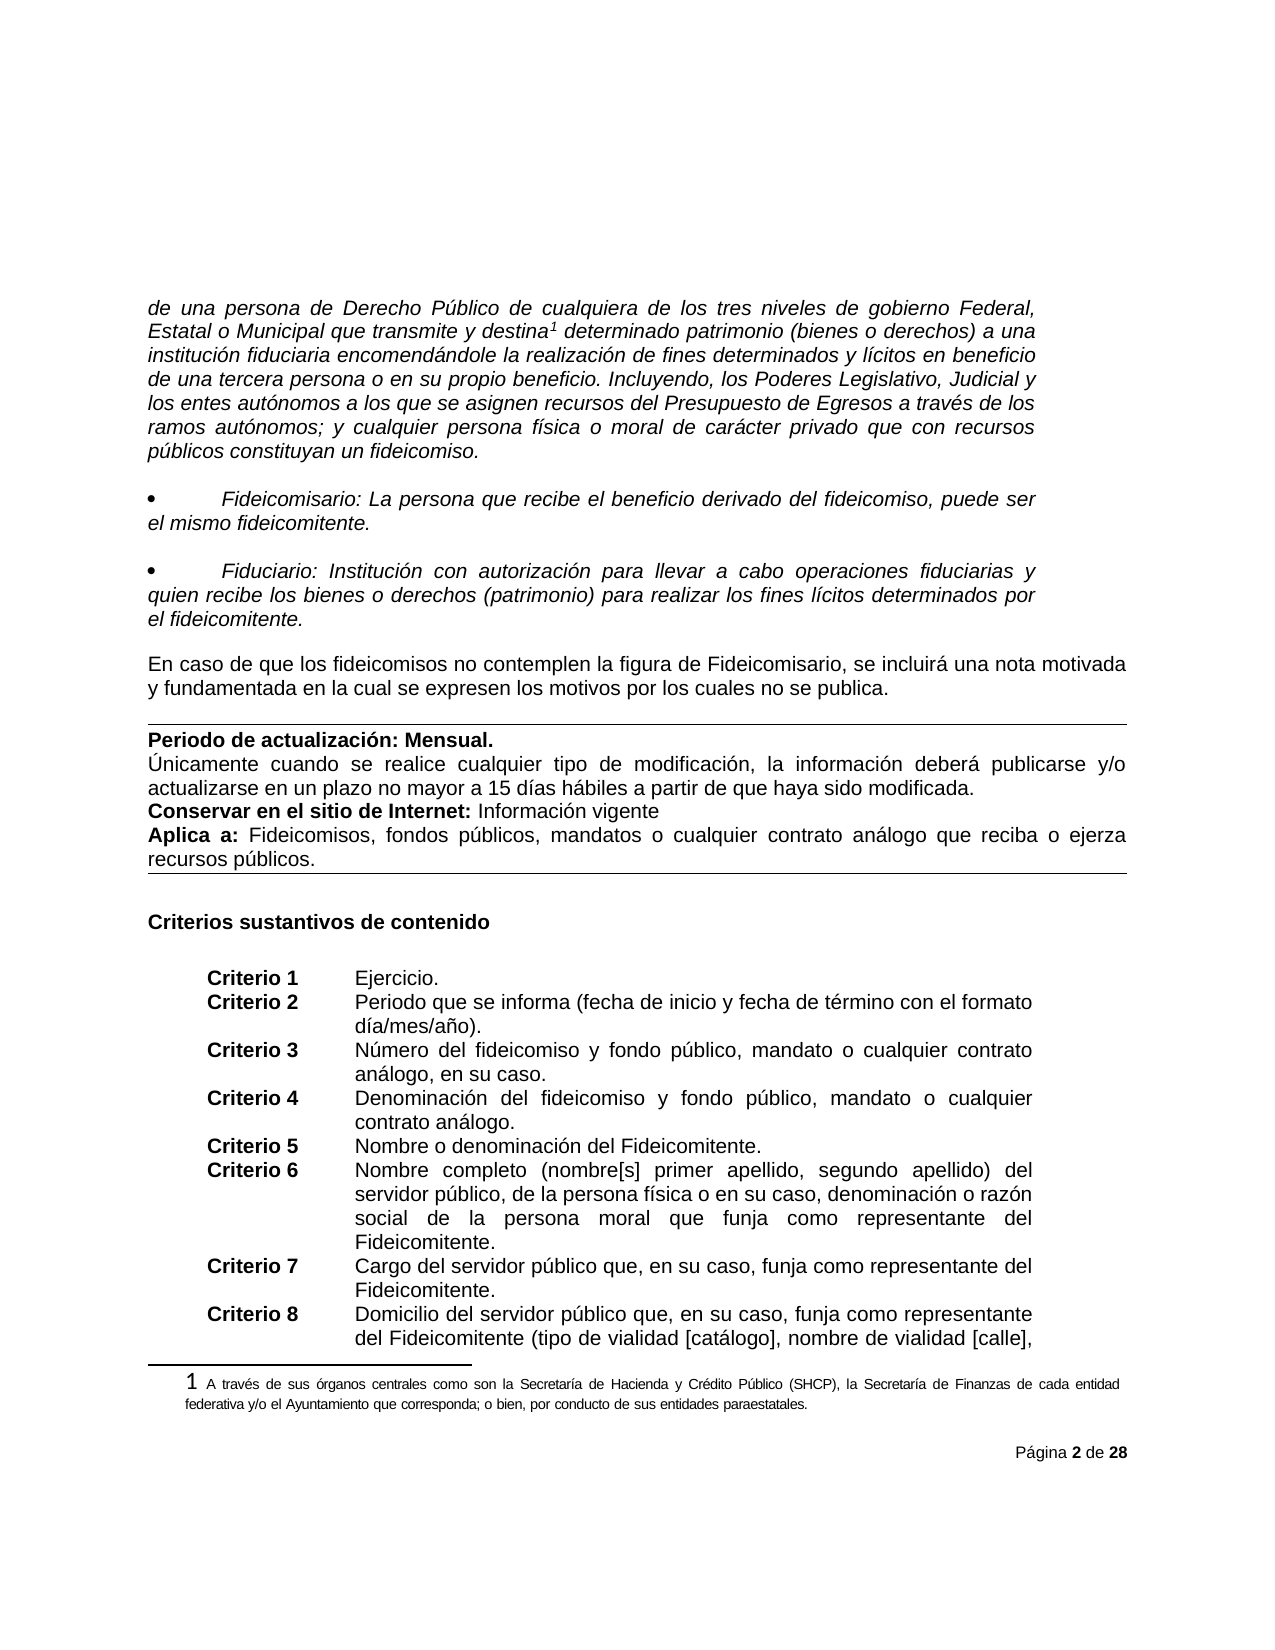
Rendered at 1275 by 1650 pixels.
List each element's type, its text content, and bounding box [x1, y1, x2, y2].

text En caso de que los fideicomisos no contemplen la figura de Fideicomisario, se incluirá una nota motivada y fundamentada en la cual se expresen los motivos por los cuales no se publica. [148, 652, 1127, 700]
text Únicamente cuando se realice cualquier tipo de modificación, la información deberá publicarse y/o actualizarse en un plazo no mayor a 15 días hábiles a partir de que haya sido modificada. [148, 751, 1127, 799]
list Fiduciario: Institución con autorización para llevar a cabo operaciones fiduciarias y quien recibe los bienes o derechos (patrimonio) para realizar los fines lícitos determinados por el fideicomitente. [148, 559, 1039, 631]
list A través de sus órganos centrales como son la Secretaría de Hacienda y Crédito Público (SHCP), la Secretaría de Finanzas de cada entidad federativa y/o el Ayuntamiento que corresponda; o bien, por conducto de sus entidades paraestatales. [185, 1365, 1122, 1413]
list Fideicomisario: La persona que recibe el beneficio derivado del fideicomiso, puede ser el mismo fideicomitente. [148, 487, 1039, 535]
text Aplica a: Fideicomisos, fondos públicos, mandatos o cualquier contrato análogo que reciba o ejerza recursos públicos. [148, 820, 1127, 873]
text Criterios sustantivos de contenido [148, 910, 1127, 934]
text Criterio 2 Periodo que se informa (fecha de inicio y fecha de término con el formato día/mes/año). [207, 990, 1033, 1038]
text Criterio 4 Denominación del fideicomiso y fondo público, mandato o cualquier contrato análogo. [207, 1086, 1033, 1134]
text Criterio 6 Nombre completo (nombre[s] primer apellido, segundo apellido) del servidor público, de la persona física o en su caso, denominación o razón social de la persona moral que funja como representante del Fideicomitente. [207, 1158, 1033, 1253]
text Criterio 7 Cargo del servidor público que, en su caso, funja como representante del Fideicomitente. [207, 1253, 1033, 1301]
text Criterio 1 Ejercicio. [207, 966, 1033, 990]
list de una persona de Derecho Público de cualquiera de los tres niveles de gobierno Federal, Estatal o Municipal que transmite y destina determinado patrimonio (bienes o derechos) a una institución fiduciaria encomendándole la realización de fines determinados y lícitos en beneficio de una tercera persona o en su propio beneficio. Incluyendo, los Poderes Legislativo, Judicial y los entes autónomos a los que se asignen recursos del Presupuesto de Egresos a través de los ramos autónomos; y cualquier persona física o moral de carácter privado que con recursos públicos constituyan un fideicomiso. [148, 295, 1039, 463]
text Conservar en el sitio de Internet: Información vigente [148, 799, 1127, 820]
text Criterio 3 Número del fideicomiso y fondo público, mandato o cualquier contrato análogo, en su caso. [207, 1038, 1033, 1086]
text Criterio 8 Domicilio del servidor público que, en su caso, funja como representante del Fideicomitente (tipo de vialidad [catálogo], nombre de vialidad [calle], [207, 1301, 1033, 1349]
text Periodo de actualización: Mensual. [148, 725, 1127, 751]
text Criterio 5 Nombre o denominación del Fideicomitente. [207, 1134, 1033, 1158]
